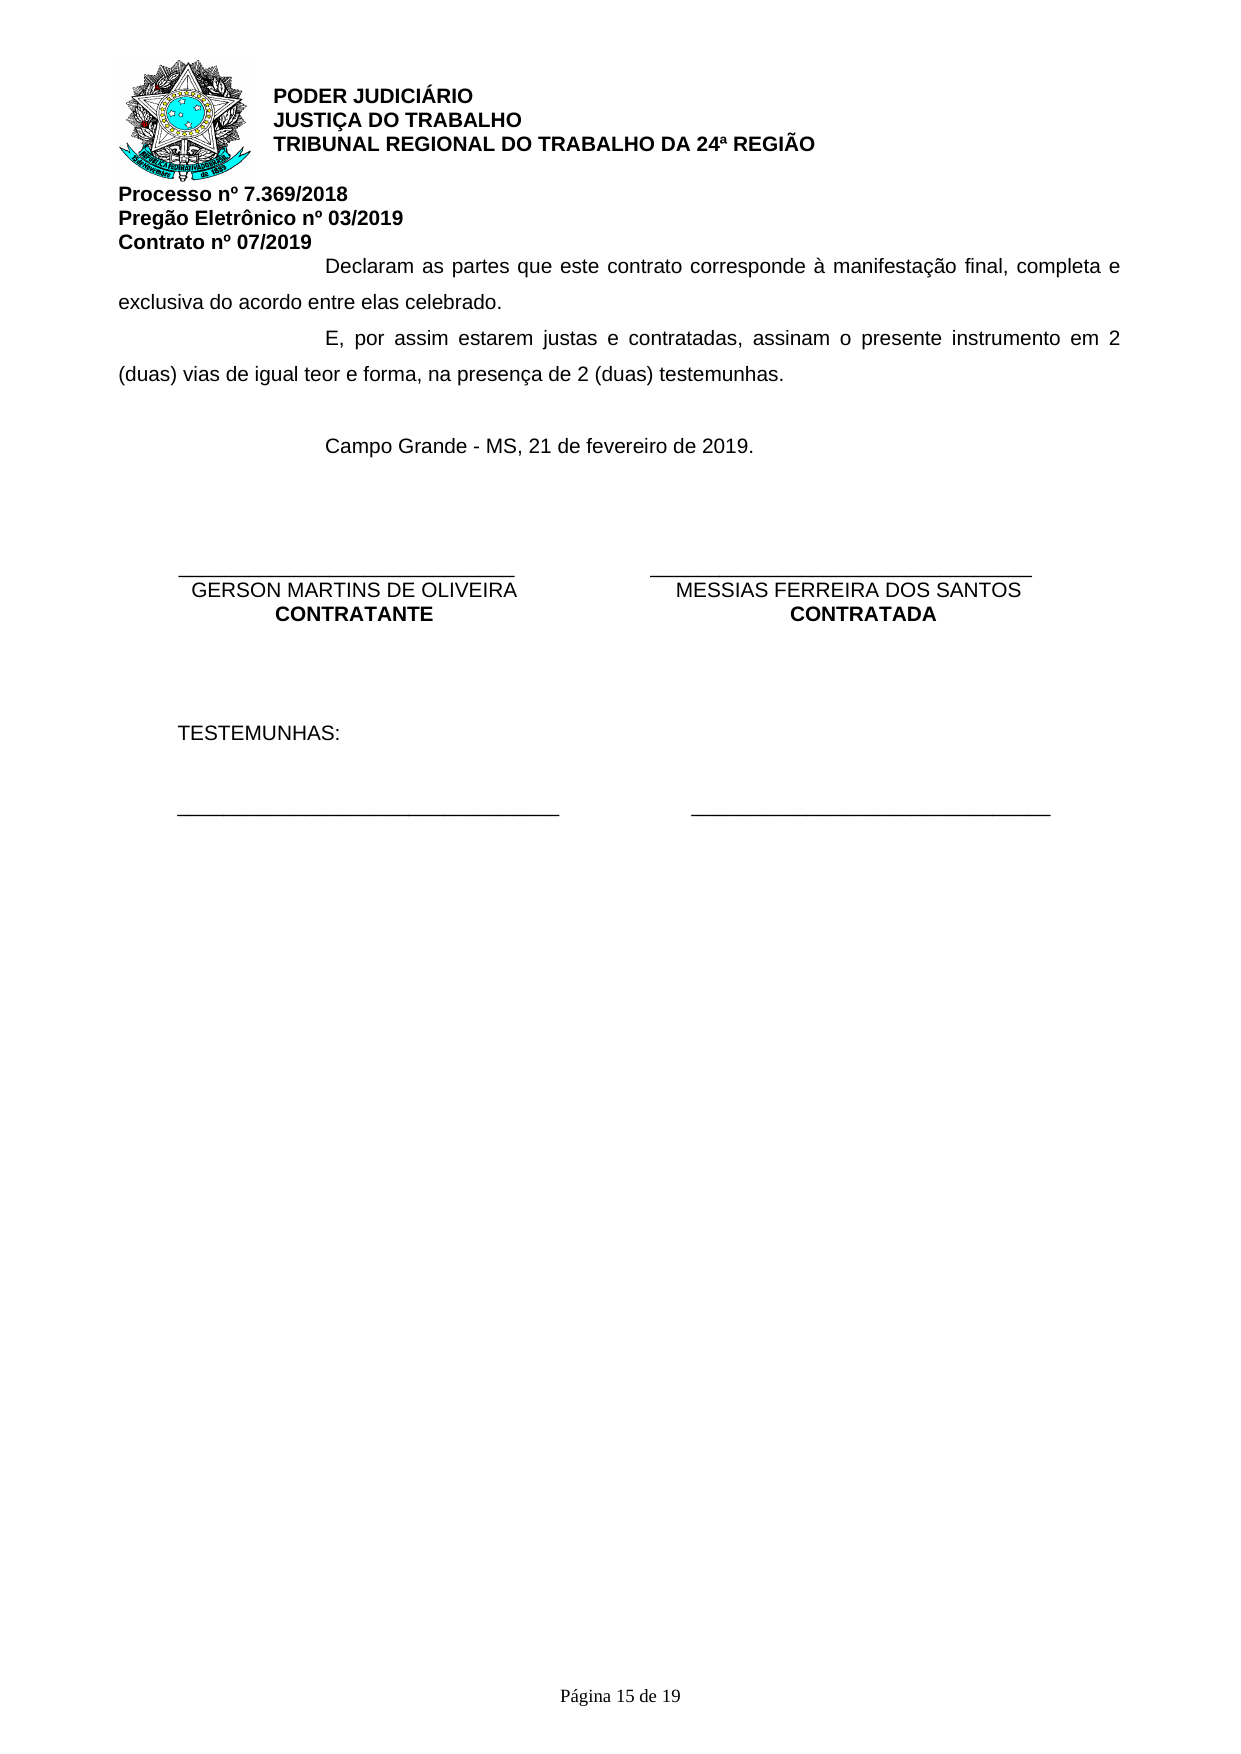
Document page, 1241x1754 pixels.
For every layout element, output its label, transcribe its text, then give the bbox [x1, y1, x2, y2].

table_header _____________________________ GERSON MARTINS DE OLIVEIRA CONTRATANTE [107, 506, 601, 649]
text TESTEMUNHAS: [177, 721, 1151, 745]
text E, por assim estarem justas e contratadas, assinam o presente instrumento em 2 (duas) vias de igual teor e forma, na presença de 2 (duas) testemunhas. [118, 326, 1122, 386]
text _________________________________ _______________________________ [177, 793, 1151, 817]
text Campo Grande - MS, 21 de fevereiro de 2019. [118, 434, 1151, 458]
table_header _________________________________ MESSIAS FERREIRA DOS SANTOS CONTRATADA [601, 506, 1096, 649]
text Declaram as partes que este contrato corresponde à manifestação final, completa e exclusiva do acordo entre elas celebrado. [118, 254, 1122, 314]
picture [118, 59, 253, 182]
